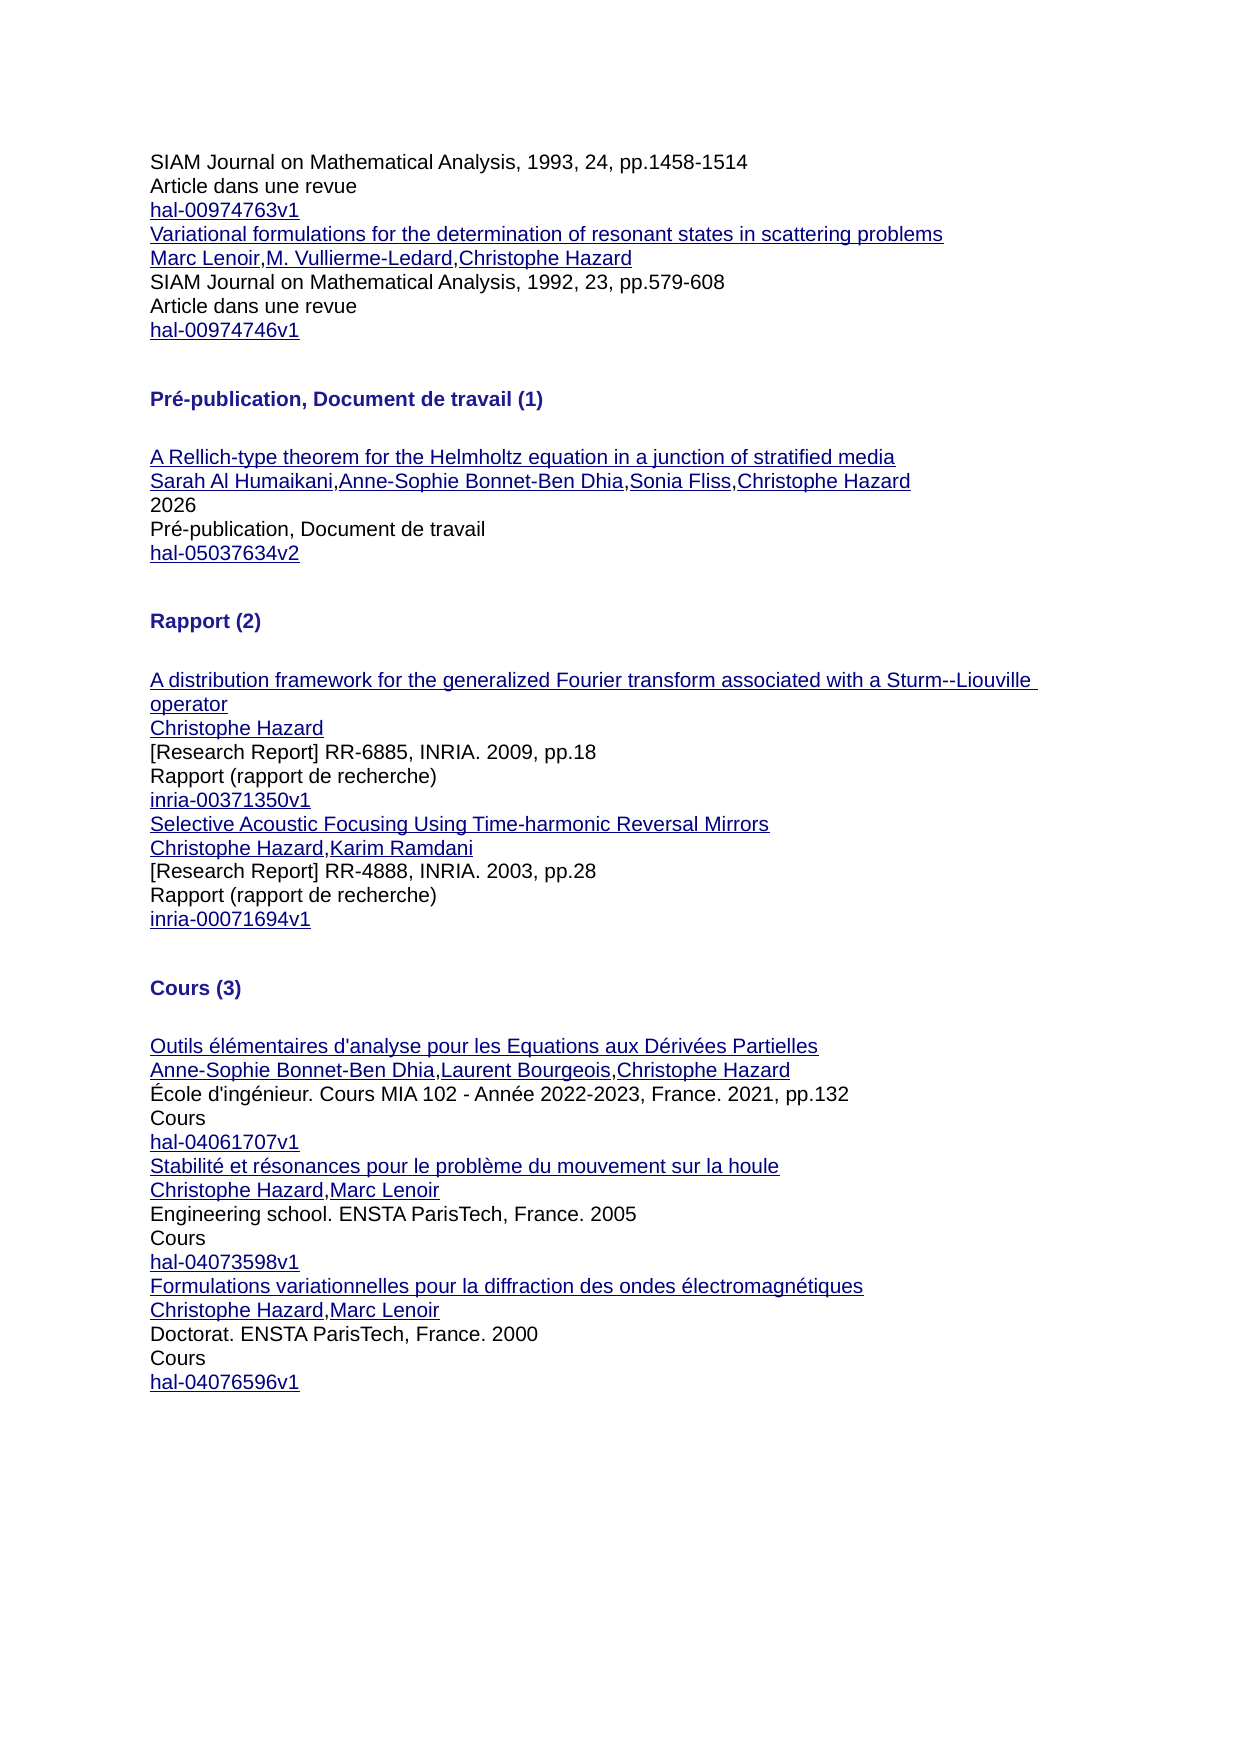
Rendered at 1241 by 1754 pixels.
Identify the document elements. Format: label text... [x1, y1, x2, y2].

table_cell SIAM Journal on Mathematical Analysis, 1993, 24, pp.1458-1514 Article dans une revue hal-00974763v1 [150, 150, 1090, 222]
table_header A distribution framework for the generalized Fourier transform associated with a Sturm--Liouville operator Christophe Hazard [Research Report] RR-6885, INRIA. 2009, pp.18 Rapport (rapport de recherche) inria-00371350v1 [150, 668, 1090, 811]
table_cell Variational formulations for the determination of resonant states in scattering problems Marc Lenoir,M. Vullierme-Ledard,Christophe Hazard SIAM Journal on Mathematical Analysis, 1992, 23, pp.579-608 Article dans une revue hal-00974746v1 [150, 222, 1090, 342]
subtitle Cours (3) [150, 976, 1090, 1000]
table_header Outils élémentaires d'analyse pour les Equations aux Dérivées Partielles Anne-Sophie Bonnet-Ben Dhia,Laurent Bourgeois,Christophe Hazard École d'ingénieur. Cours MIA 102 - Année 2022-2023, France. 2021, pp.132 Cours hal-04061707v1 [150, 1034, 1090, 1154]
table_cell Formulations variationnelles pour la diffraction des ondes électromagnétiques Christophe Hazard,Marc Lenoir Doctorat. ENSTA ParisTech, France. 2000 Cours hal-04076596v1 [150, 1274, 1090, 1394]
subtitle Pré-publication, Document de travail (1) [150, 386, 1090, 410]
subtitle Rapport (2) [150, 609, 1090, 633]
table_header A Rellich-type theorem for the Helmholtz equation in a junction of stratified media Sarah Al Humaikani,Anne-Sophie Bonnet-Ben Dhia,Sonia Fliss,Christophe Hazard 2026 Pré-publication, Document de travail hal-05037634v2 [150, 445, 1090, 564]
table_cell Stabilité et résonances pour le problème du mouvement sur la houle Christophe Hazard,Marc Lenoir Engineering school. ENSTA ParisTech, France. 2005 Cours hal-04073598v1 [150, 1154, 1090, 1274]
table_cell Selective Acoustic Focusing Using Time-harmonic Reversal Mirrors Christophe Hazard,Karim Ramdani [Research Report] RR-4888, INRIA. 2003, pp.28 Rapport (rapport de recherche) inria-00071694v1 [150, 811, 1090, 931]
